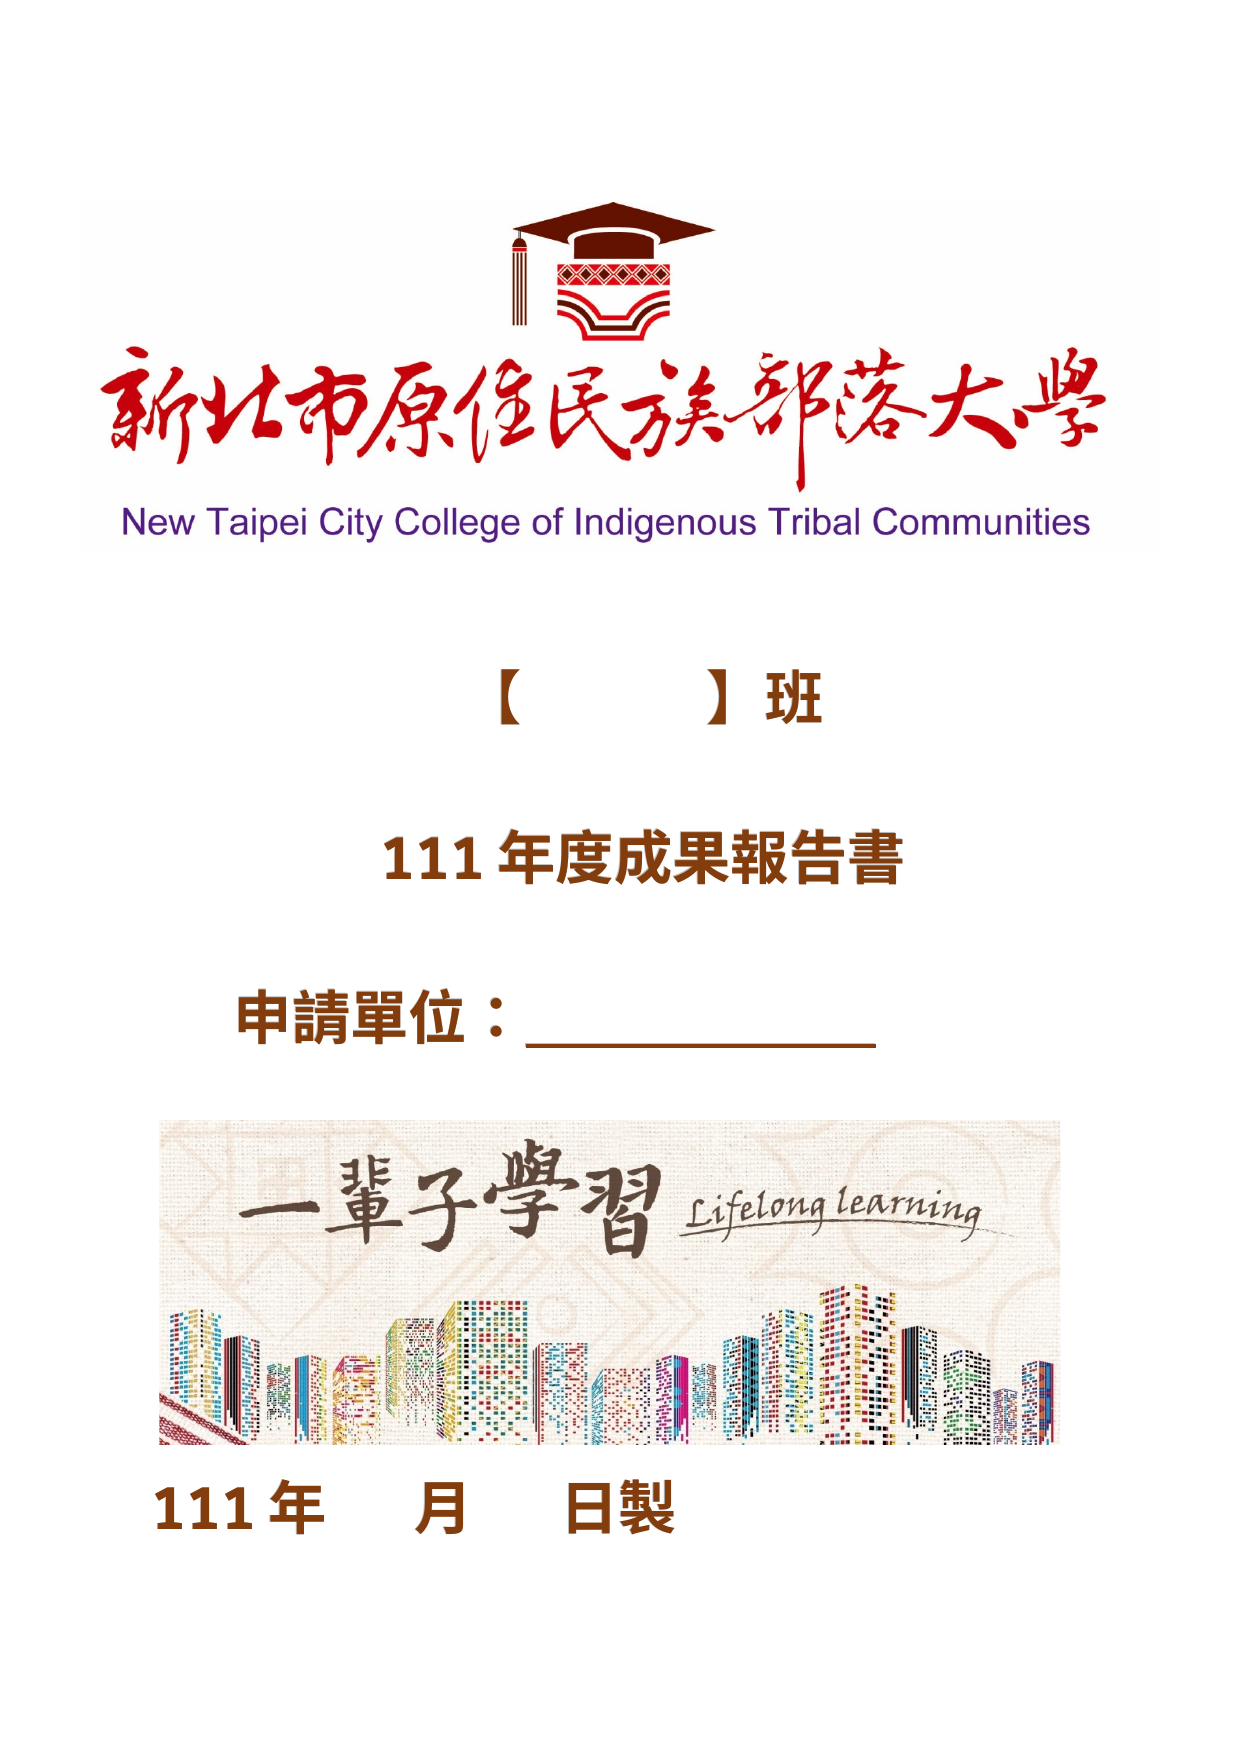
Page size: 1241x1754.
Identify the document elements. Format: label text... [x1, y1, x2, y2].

text 【 】班 [234, 652, 1052, 737]
text 111年 月 日製 [152, 1462, 1089, 1547]
text 申請單位： [234, 971, 1052, 1056]
text 111年度成果報告書 [234, 812, 1052, 896]
